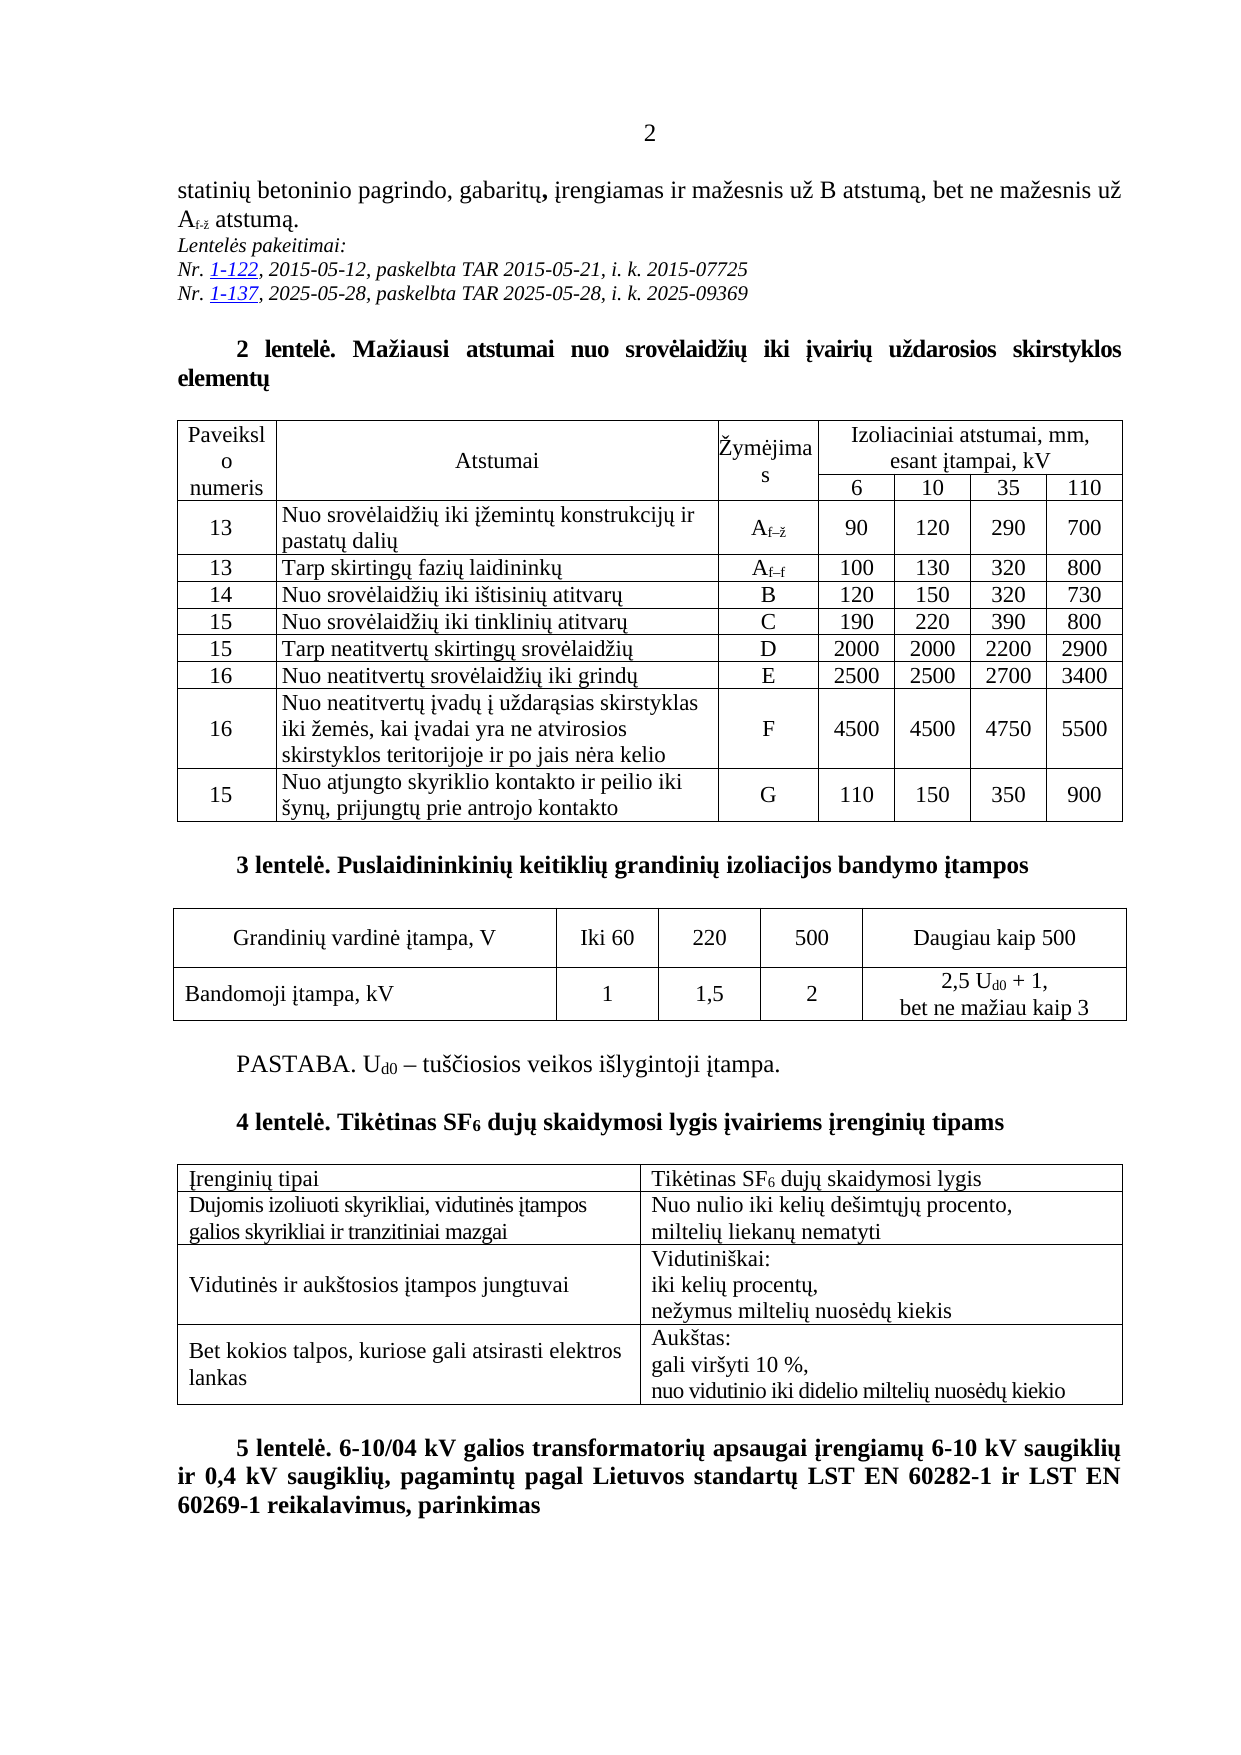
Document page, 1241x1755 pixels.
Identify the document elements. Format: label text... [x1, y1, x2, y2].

text 2 lentelė. Mažiausi atstumai nuo srovėlaidžių iki įvairių uždarosios skirstyklos elementų [177, 334, 1122, 392]
table_header Paveikslo numeris [178, 421, 276, 500]
table_cell 4750 [971, 689, 1046, 768]
table_cell 2500 [819, 662, 894, 688]
table_cell 13 [178, 555, 276, 581]
table_cell Vidutinės ir aukštosios įtampos jungtuvai [178, 1245, 640, 1324]
text 3 lentelė. Puslaidininkinių keitiklių grandinių izoliacijos bandymo įtampos [177, 850, 1122, 879]
table_header Įrenginių tipai [178, 1165, 640, 1191]
table_header 500 [761, 909, 862, 967]
table_cell 15 [178, 769, 276, 821]
table_cell 15 [178, 635, 276, 661]
table_cell 120 [819, 582, 894, 607]
table_cell Aukštas: gali viršyti 10 %, nuo vidutinio iki didelio miltelių nuosėdų kiekio [641, 1325, 1122, 1403]
table_cell 150 [895, 582, 970, 607]
table_header 220 [659, 909, 760, 967]
table_cell 4500 [895, 689, 970, 768]
table_cell 14 [178, 582, 276, 607]
table_cell 16 [178, 662, 276, 688]
text 5 lentelė. 6-10/04 kV galios transformatorių apsaugai įrengiamų 6-10 kV saugiklių ir 0,4 kV saugiklių, pagamintų pagal Lietuvos standartų LST EN 60282-1 ir LST EN 60269-1 reikalavimus, parinkimas [177, 1433, 1122, 1519]
table_cell B [719, 582, 818, 607]
table_cell 16 [178, 689, 276, 768]
table_cell Bandomoji įtampa, kV [174, 968, 556, 1020]
table_cell 2000 [819, 635, 894, 661]
table_cell E [719, 662, 818, 688]
table_cell 130 [895, 555, 970, 581]
table_header Atstumai [277, 421, 718, 500]
table_cell Af–f [719, 555, 818, 581]
table_cell 800 [1047, 609, 1122, 634]
table_header Žymėjimas [719, 421, 818, 500]
table_cell Dujomis izoliuoti skyrikliai, vidutinės įtampos galios skyrikliai ir tranzitiniai mazgai [178, 1192, 640, 1244]
table_cell 35 [971, 475, 1046, 500]
table_cell 320 [971, 582, 1046, 607]
table_header Tikėtinas SF6 dujų skaidymosi lygis [641, 1165, 1122, 1191]
table_header Daugiau kaip 500 [863, 909, 1126, 967]
table_cell 320 [971, 555, 1046, 581]
table_cell 290 [971, 501, 1046, 554]
text Lentelės pakeitimai: [177, 233, 1122, 257]
text Nr. 1-122, 2015-05-12, paskelbta TAR 2015-05-21, i. k. 2015-07725 [177, 257, 1122, 281]
table_cell 2000 [895, 635, 970, 661]
table_cell 220 [895, 609, 970, 634]
table_cell 15 [178, 609, 276, 634]
table_cell 2 [761, 968, 862, 1020]
table_cell 390 [971, 609, 1046, 634]
table_cell 2,5 Ud0 + 1, bet ne mažiau kaip 3 [863, 968, 1126, 1020]
table_cell Nuo srovėlaidžių iki ištisinių atitvarų [277, 582, 718, 607]
text Nr. 1-137, 2025-05-28, paskelbta TAR 2025-05-28, i. k. 2025-09369 [177, 281, 1122, 305]
table_cell C [719, 609, 818, 634]
table_header Grandinių vardinė įtampa, V [174, 909, 556, 967]
table_cell Tarp neatitvertų skirtingų srovėlaidžių [277, 635, 718, 661]
table_cell 1 [557, 968, 658, 1020]
table_cell 1,5 [659, 968, 760, 1020]
table_cell 120 [895, 501, 970, 554]
text PASTABA. Ud0 – tuščiosios veikos išlygintoji įtampa. [177, 1049, 1122, 1078]
table_header Izoliaciniai atstumai, mm, esant įtampai, kV [819, 421, 1122, 473]
table_cell Nuo srovėlaidžių iki tinklinių atitvarų [277, 609, 718, 634]
table_cell 6 [819, 475, 894, 500]
table_cell 730 [1047, 582, 1122, 607]
table_cell 90 [819, 501, 894, 554]
table_cell 350 [971, 769, 1046, 821]
table_cell 2700 [971, 662, 1046, 688]
table_cell Nuo nulio iki kelių dešimtųjų procento, miltelių liekanų nematyti [641, 1192, 1122, 1244]
table_cell 5500 [1047, 689, 1122, 768]
table_cell 13 [178, 501, 276, 554]
text 4 lentelė. Tikėtinas SF6 dujų skaidymosi lygis įvairiems įrenginių tipams [177, 1107, 1122, 1135]
table_cell 3400 [1047, 662, 1122, 688]
table_cell Af–ž [719, 501, 818, 554]
table_cell Bet kokios talpos, kuriose gali atsirasti elektros lankas [178, 1325, 640, 1403]
table_cell Tarp skirtingų fazių laidininkų [277, 555, 718, 581]
table_header Iki 60 [557, 909, 658, 967]
table_cell G [719, 769, 818, 821]
table_cell 800 [1047, 555, 1122, 581]
text statinių betoninio pagrindo, gabaritų, įrengiamas ir mažesnis už B atstumą, bet ne mažesnis už Af-ž atstumą. [177, 176, 1122, 233]
table_cell 110 [1047, 475, 1122, 500]
table_cell 2500 [895, 662, 970, 688]
table_cell Nuo srovėlaidžių iki įžemintų konstrukcijų ir pastatų dalių [277, 501, 718, 554]
table_cell Vidutiniškai: iki kelių procentų, nežymus miltelių nuosėdų kiekis [641, 1245, 1122, 1324]
table_cell 150 [895, 769, 970, 821]
table_cell 4500 [819, 689, 894, 768]
table_cell 2900 [1047, 635, 1122, 661]
table_cell 10 [895, 475, 970, 500]
table_cell D [719, 635, 818, 661]
table_cell F [719, 689, 818, 768]
table_cell Nuo neatitvertų įvadų į uždarąsias skirstyklas iki žemės, kai įvadai yra ne atvirosios skirstyklos teritorijoje ir po jais nėra kelio [277, 689, 718, 768]
table_cell 2200 [971, 635, 1046, 661]
table_cell Nuo neatitvertų srovėlaidžių iki grindų [277, 662, 718, 688]
table_cell Nuo atjungto skyriklio kontakto ir peilio iki šynų, prijungtų prie antrojo kontakto [277, 769, 718, 821]
table_cell 110 [819, 769, 894, 821]
table_cell 190 [819, 609, 894, 634]
table_cell 700 [1047, 501, 1122, 554]
table_cell 100 [819, 555, 894, 581]
table_cell 900 [1047, 769, 1122, 821]
